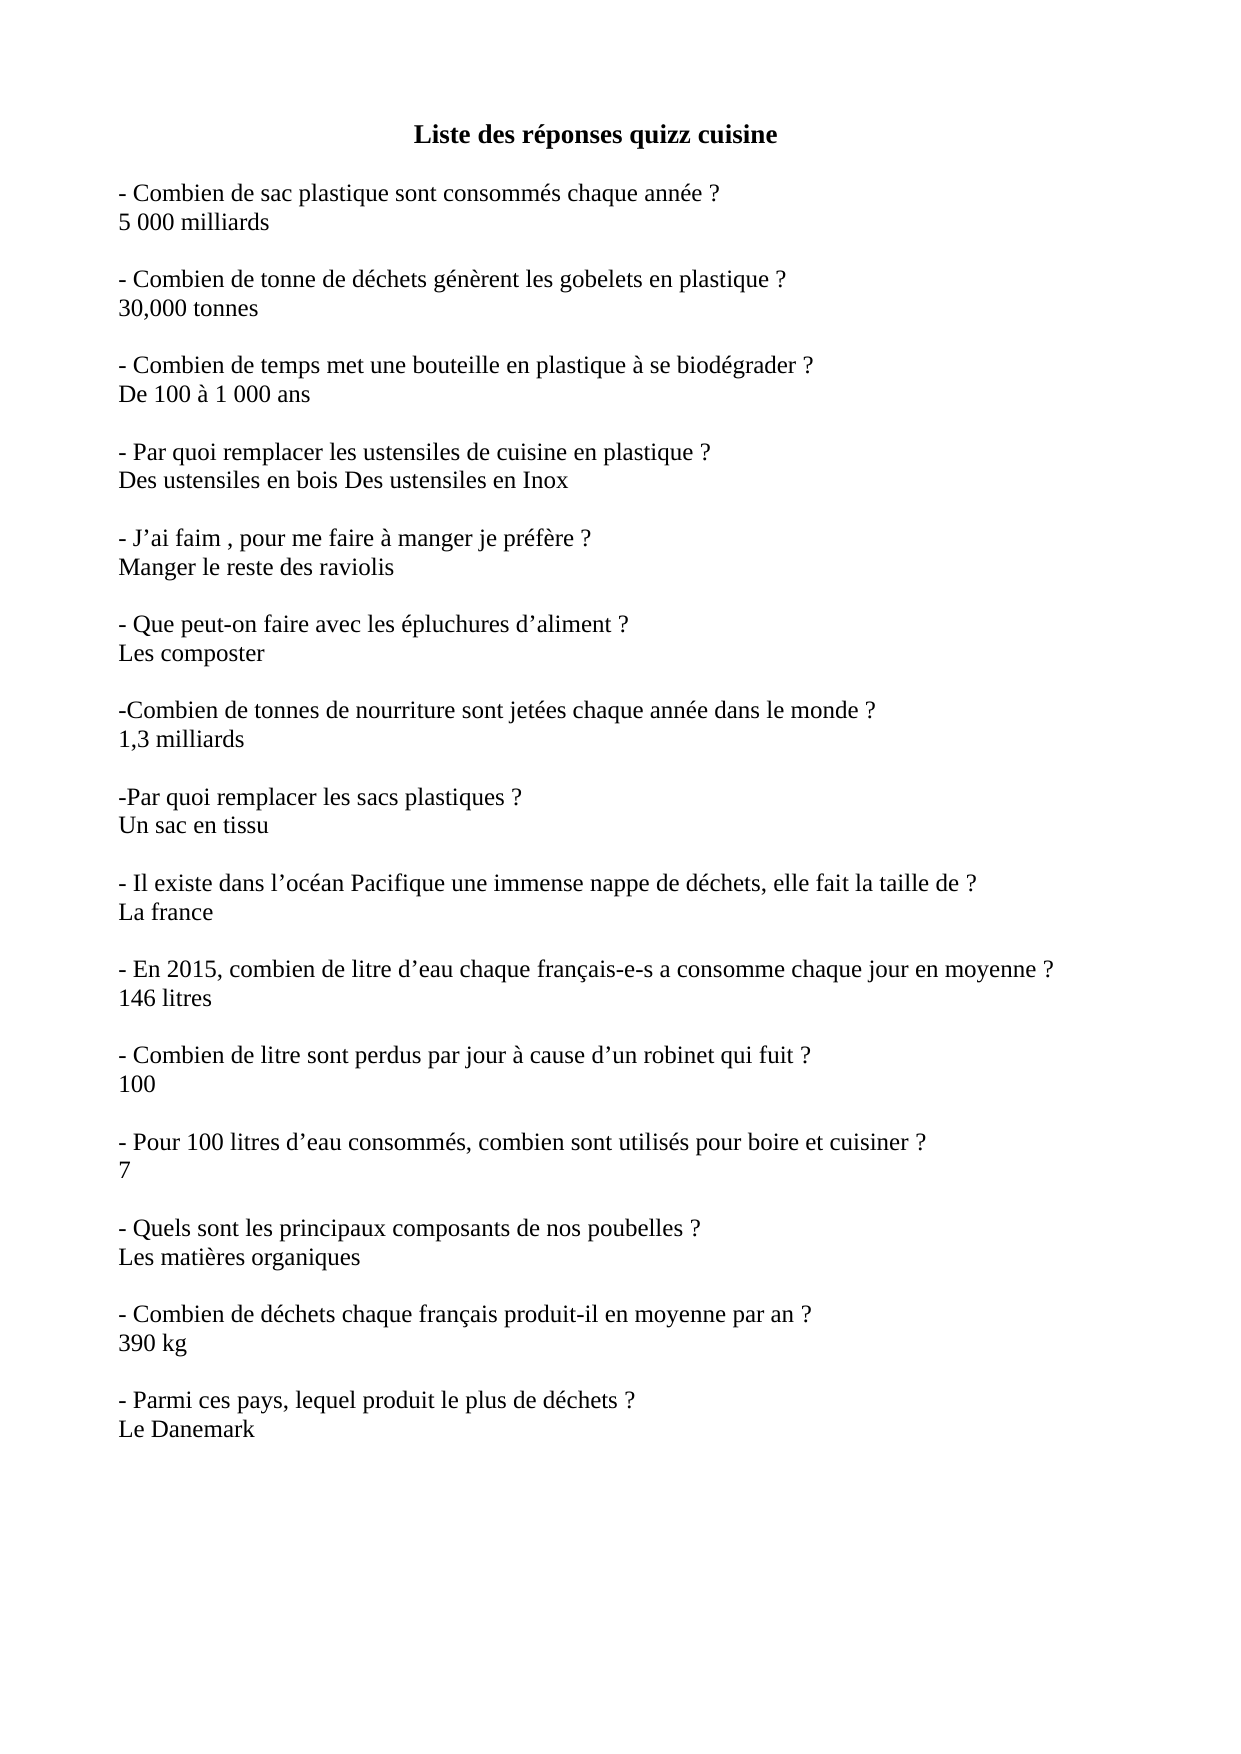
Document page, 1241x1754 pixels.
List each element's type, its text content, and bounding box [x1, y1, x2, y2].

text - Par quoi remplacer les ustensiles de cuisine en plastique ? [118, 437, 1122, 466]
text -Par quoi remplacer les sacs plastiques ? [118, 782, 1122, 811]
text 390 kg [118, 1328, 1122, 1357]
text - Quels sont les principaux composants de nos poubelles ? [118, 1213, 1122, 1242]
text 30,000 tonnes [118, 293, 1122, 322]
text - En 2015, combien de litre d’eau chaque français-e-s a consomme chaque jour en moyenne ? [118, 954, 1122, 983]
text - Pour 100 litres d’eau consommés, combien sont utilisés pour boire et cuisiner ? [118, 1127, 1122, 1156]
text -Combien de tonnes de nourriture sont jetées chaque année dans le monde ? [118, 696, 1122, 724]
text Un sac en tissu [118, 811, 1122, 839]
text Les matières organiques [118, 1242, 1122, 1271]
text 100 [118, 1069, 1122, 1098]
text La france [118, 897, 1122, 926]
text - J’ai faim , pour me faire à manger je préfère ? [118, 523, 1122, 552]
text - Que peut-on faire avec les épluchures d’aliment ? [118, 609, 1122, 638]
text De 100 à 1 000 ans [118, 379, 1122, 408]
text - Combien de temps met une bouteille en plastique à se biodégrader ? [118, 351, 1122, 379]
text Le Danemark [118, 1414, 1122, 1443]
text 146 litres [118, 983, 1122, 1012]
text Manger le reste des raviolis [118, 552, 1122, 581]
text 7 [118, 1156, 1122, 1184]
text 1,3 milliards [118, 724, 1122, 753]
text - Combien de déchets chaque français produit-il en moyenne par an ? [118, 1299, 1122, 1328]
text Les composter [118, 638, 1122, 667]
text - Combien de litre sont perdus par jour à cause d’un robinet qui fuit ? [118, 1041, 1122, 1069]
text - Parmi ces pays, lequel produit le plus de déchets ? [118, 1386, 1122, 1414]
text Des ustensiles en bois Des ustensiles en Inox [118, 466, 1122, 494]
text - Combien de sac plastique sont consommés chaque année ? [118, 178, 1122, 207]
text Liste des réponses quizz cuisine [118, 118, 1122, 149]
text - Combien de tonne de déchets génèrent les gobelets en plastique ? [118, 264, 1122, 293]
text 5 000 milliards [118, 207, 1122, 236]
text - Il existe dans l’océan Pacifique une immense nappe de déchets, elle fait la taille de ? [118, 868, 1122, 897]
